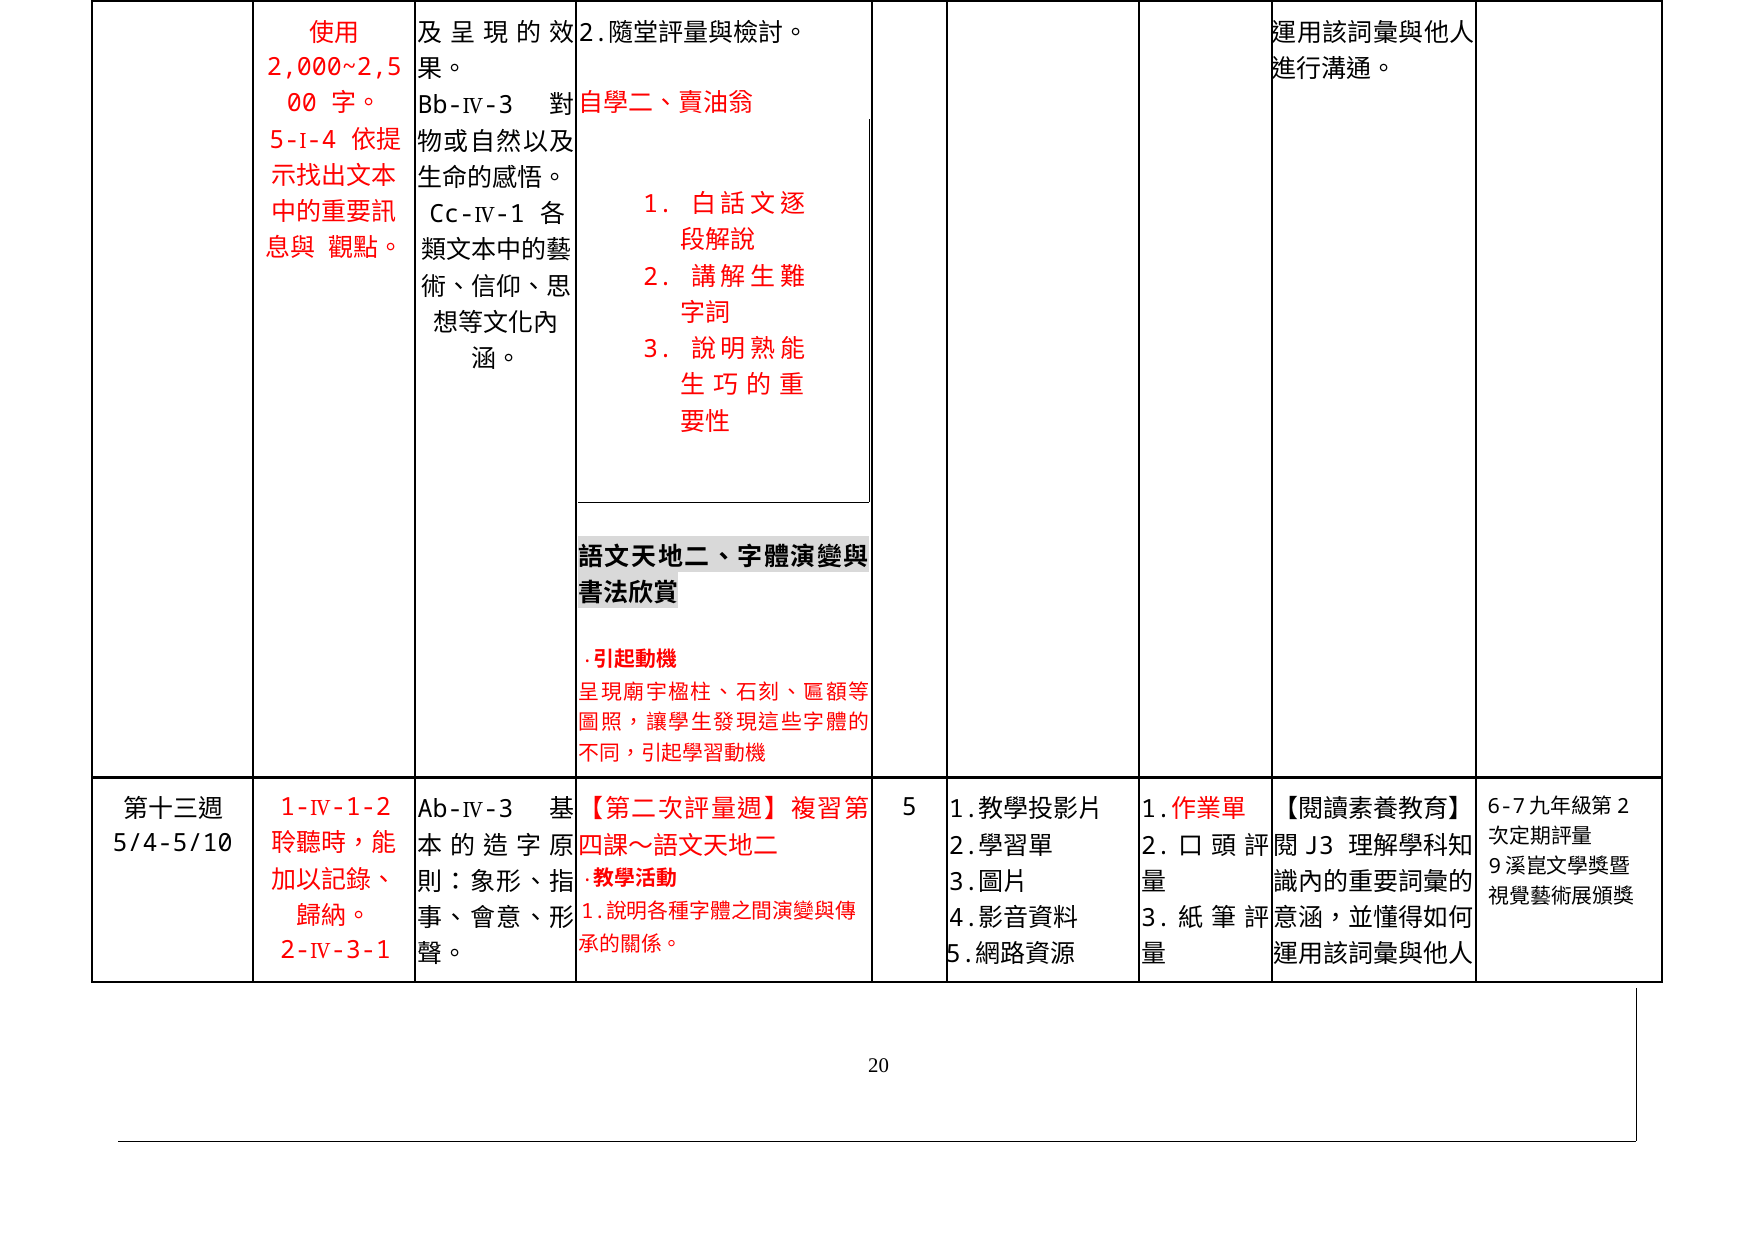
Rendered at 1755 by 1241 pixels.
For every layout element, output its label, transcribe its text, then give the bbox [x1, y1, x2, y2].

table_cell [93, 2, 252, 776]
table_cell 1.作業單 2.口頭評量 3.紙筆評量 [1140, 779, 1271, 981]
table_cell 【第二次評量週】複習第四課～語文天地二 ‧教學活動 1.說明各種字體之間演變與傳承的關係。 [577, 779, 871, 981]
table_cell 2.隨堂評量與檢討。 自學二、賣油翁 白話文逐段解說 講解生難字詞 說明熟能生巧的重要性 語文天地二、字體演變與書法欣賞 ‧引起動機 呈現廟宇楹柱、石刻、匾額等圖照，讓學生發現這些字體的不同，引起學習動機 [577, 2, 871, 776]
table_cell 【閱讀素養教育】 閱J3 理解學科知識內的重要詞彙的意涵，並懂得如何運用該詞彙與他人 [1273, 779, 1475, 981]
table_cell 第十三週5/4-5/10 [93, 779, 252, 981]
table_cell 1-Ⅳ-1-2聆聽時，能加以記錄、歸納。 2-Ⅳ-3-1 [254, 779, 414, 981]
table_cell Ab-Ⅳ-3 基本的造字原則：象形、指事、會意、形聲。 [416, 779, 575, 981]
table_cell [1140, 2, 1271, 776]
table_cell [948, 2, 1138, 776]
table_cell 1.教學投影片 2.學習單 3.圖片 4.影音資料 5.網路資源 [948, 779, 1138, 981]
table_cell 及呈現的效果。 Bb-Ⅳ-3 對物或自然以及生命的感悟。 Cc-Ⅳ-1 各類文本中的藝術、信仰、思想等文化內涵。 [416, 2, 575, 776]
table_cell 運用該詞彙與他人進行溝通。 [1273, 2, 1475, 776]
table_cell 6-7九年級第2次定期評量 9溪崑文學獎暨視覺藝術展頒獎 [1477, 779, 1661, 981]
table_cell [1477, 2, 1661, 776]
table_cell [873, 2, 946, 776]
table_cell 5 [873, 779, 946, 981]
table_cell 使用 2,000~2,500 字。 5-Ⅰ-4 依提示找出文本中的重要訊息與 觀點。 [254, 2, 414, 776]
